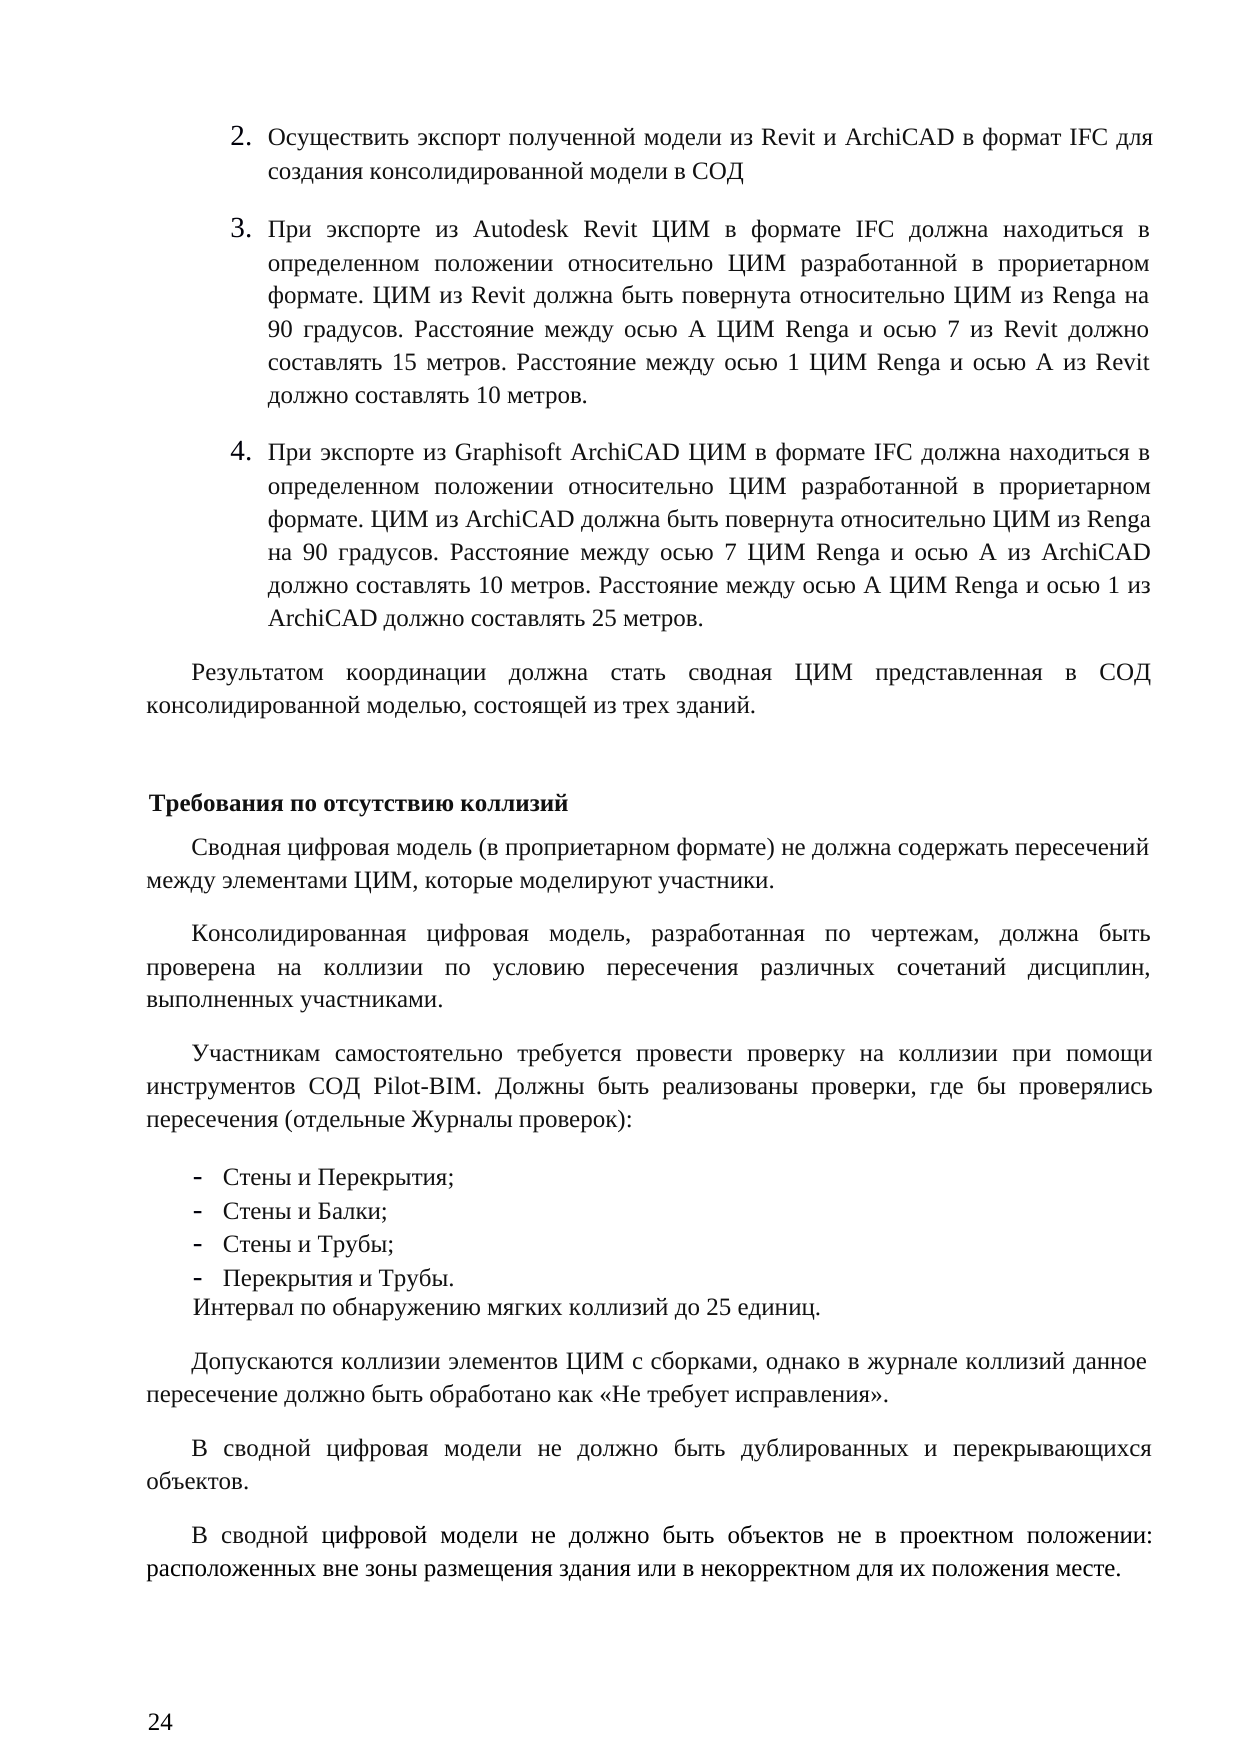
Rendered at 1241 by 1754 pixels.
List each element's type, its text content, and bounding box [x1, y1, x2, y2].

subtitle Требования по отсутствию коллизий [149, 788, 1066, 817]
list Осуществить экспорт полученной модели из Revit и ArchiCAD в формат IFC для создания консолидированной модели в СОД [230, 118, 1154, 185]
text В сводной цифровой модели не должно быть объектов не в проектном положении: расположенных вне зоны размещения здания или в некорректном для их положения месте. [146, 1520, 1154, 1582]
text Сводная цифровая модель (в проприетарном формате) не должна содержать пересечений между элементами ЦИМ, которые моделируют участники. [146, 832, 1149, 893]
list При экспорте из Autodesk Revit ЦИМ в формате IFC должна находиться в определенном положении относительно ЦИМ разработанной в прориетарном формате. ЦИМ из Revit должна быть повернута относительно ЦИМ из Renga на 90 градусов. Расстояние между осью А ЦИМ Renga и осью 7 из Revit должно составлять 15 метров. Расстояние между осью 1 ЦИМ Renga и осью А из Revit должно составлять 10 метров. [230, 210, 1151, 408]
text В сводной цифровая модели не должно быть дублированных и перекрывающихся объектов. [146, 1433, 1153, 1495]
list Стены и Трубы; [193, 1225, 1066, 1259]
text Допускаются коллизии элементов ЦИМ с сборками, однако в журнале коллизий данное пересечение должно быть обработано как «Не требует исправления». [146, 1346, 1148, 1408]
text Консолидированная цифровая модель, разработанная по чертежам, должна быть проверена на коллизии по условию пересечения различных сочетаний дисциплин, выполненных участниками. [146, 918, 1152, 1013]
text Результатом координации должна стать сводная ЦИМ представленная в СОД консолидированной моделью, состоящей из трех зданий. [146, 657, 1152, 719]
list Перекрытия и Трубы. [193, 1259, 1066, 1292]
text Участникам самостоятельно требуется провести проверку на коллизии при помощи инструментов СОД Pilot-BIM. Должны быть реализованы проверки, где бы проверялись пересечения (отдельные Журналы проверок): [146, 1038, 1154, 1133]
list Стены и Перекрытия; [193, 1158, 1066, 1192]
text Интервал по обнаружению мягких коллизий до 25 единиц. [193, 1292, 1066, 1321]
list При экспорте из Graphisoft ArchiCAD ЦИМ в формате IFC должна находиться в определенном положении относительно ЦИМ разработанной в прориетарном формате. ЦИМ из ArchiCAD должна быть повернута относительно ЦИМ из Renga на 90 градусов. Расстояние между осью 7 ЦИМ Renga и осью A из ArchiCAD должно составлять 10 метров. Расстояние между осью A ЦИМ Renga и осью 1 из ArchiCAD должно составлять 25 метров. [230, 433, 1152, 632]
list Стены и Балки; [193, 1192, 1066, 1225]
